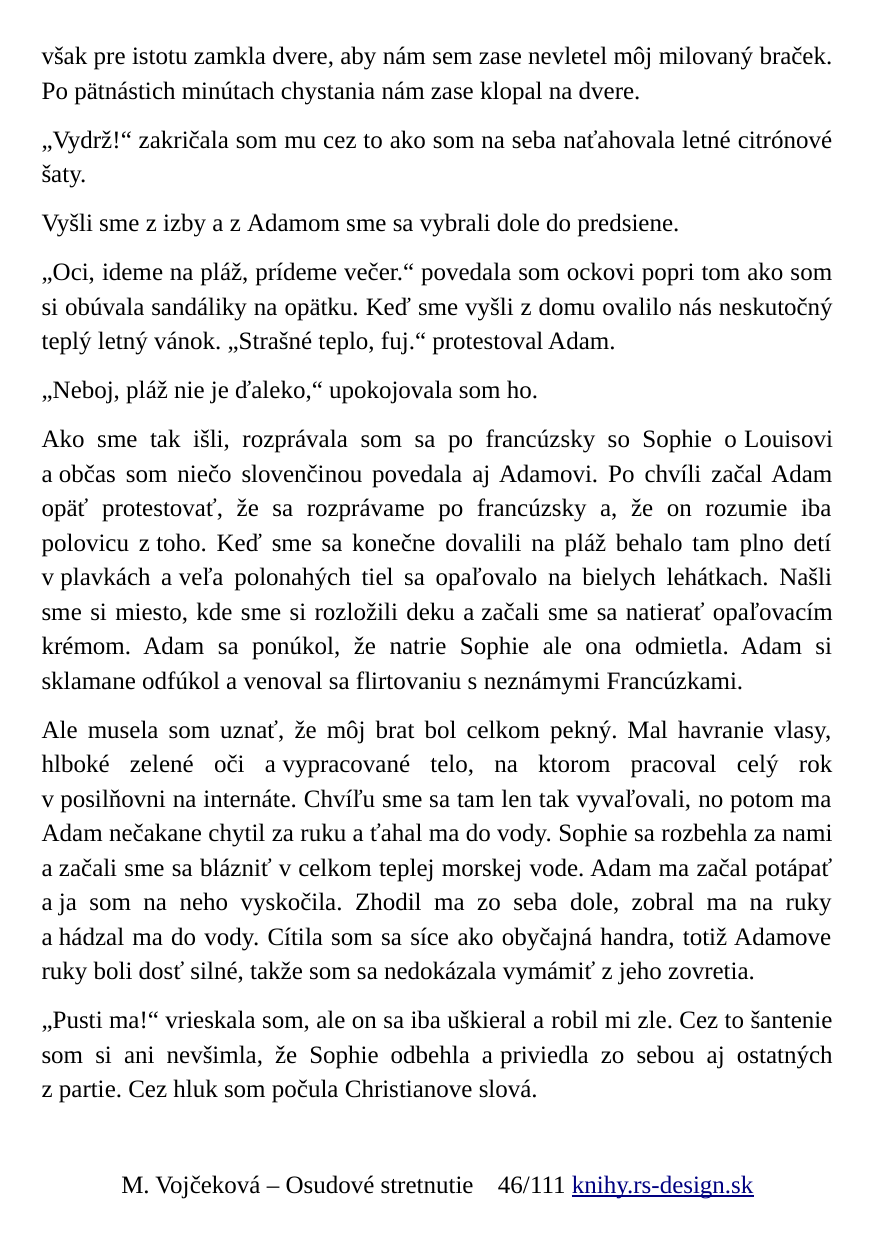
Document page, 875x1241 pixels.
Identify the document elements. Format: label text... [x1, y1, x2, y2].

text „Neboj, pláž nie je ďaleko,“ upokojovala som ho. [41, 376, 833, 404]
text „Vydrž!“ zakričala som mu cez to ako som na seba naťahovala letné citrónové šaty. [41, 125, 833, 188]
text Ale musela som uznať, že môj brat bol celkom pekný. Mal havranie vlasy, hlboké zelené oči a vypracované telo, na ktorom pracoval celý rok v posilňovni na internáte. Chvíľu sme sa tam len tak vyvaľovali, no potom ma Adam nečakane chytil za ruku a ťahal ma do vody. Sophie sa rozbehla za nami a začali sme sa blázniť v celkom teplej morskej vode. Adam ma začal potápať a ja som na neho vyskočila. Zhodil ma zo seba dole, zobral ma na ruky a hádzal ma do vody. Cítila som sa síce ako obyčajná handra, totiž Adamove ruky boli dosť silné, takže som sa nedokázala vymámiť z jeho zovretia. [41, 715, 833, 985]
text Ako sme tak išli, rozprávala som sa po francúzsky so Sophie o Louisovi a občas som niečo slovenčinou povedala aj Adamovi. Po chvíli začal Adam opäť protestovať, že sa rozprávame po francúzsky a, že on rozumie iba polovicu z toho. Keď sme sa konečne dovalili na pláž behalo tam plno detí v plavkách a veľa polonahých tiel sa opaľovalo na bielych lehátkach. Našli sme si miesto, kde sme si rozložili deku a začali sme sa natierať opaľovacím krémom. Adam sa ponúkol, že natrie Sophie ale ona odmietla. Adam si sklamane odfúkol a venoval sa flirtovaniu s neznámymi Francúzkami. [41, 424, 833, 695]
text „Oci, ideme na pláž, prídeme večer.“ povedala som ockovi popri tom ako som si obúvala sandáliky na opätku. Keď sme vyšli z domu ovalilo nás neskutočný teplý letný vánok. „Strašné teplo, fuj.“ protestoval Adam. [41, 257, 833, 355]
text však pre istotu zamkla dvere, aby nám sem zase nevletel môj milovaný braček. Po pätnástich minútach chystania nám zase klopal na dvere. [41, 41, 833, 104]
text „Pusti ma!“ vrieskala som, ale on sa iba uškieral a robil mi zle. Cez to šantenie som si ani nevšimla, že Sophie odbehla a priviedla zo sebou aj ostatných z partie. Cez hluk som počula Christianove slová. [41, 1005, 833, 1103]
text Vyšli sme z izby a z Adamom sme sa vybrali dole do predsiene. [41, 208, 833, 237]
